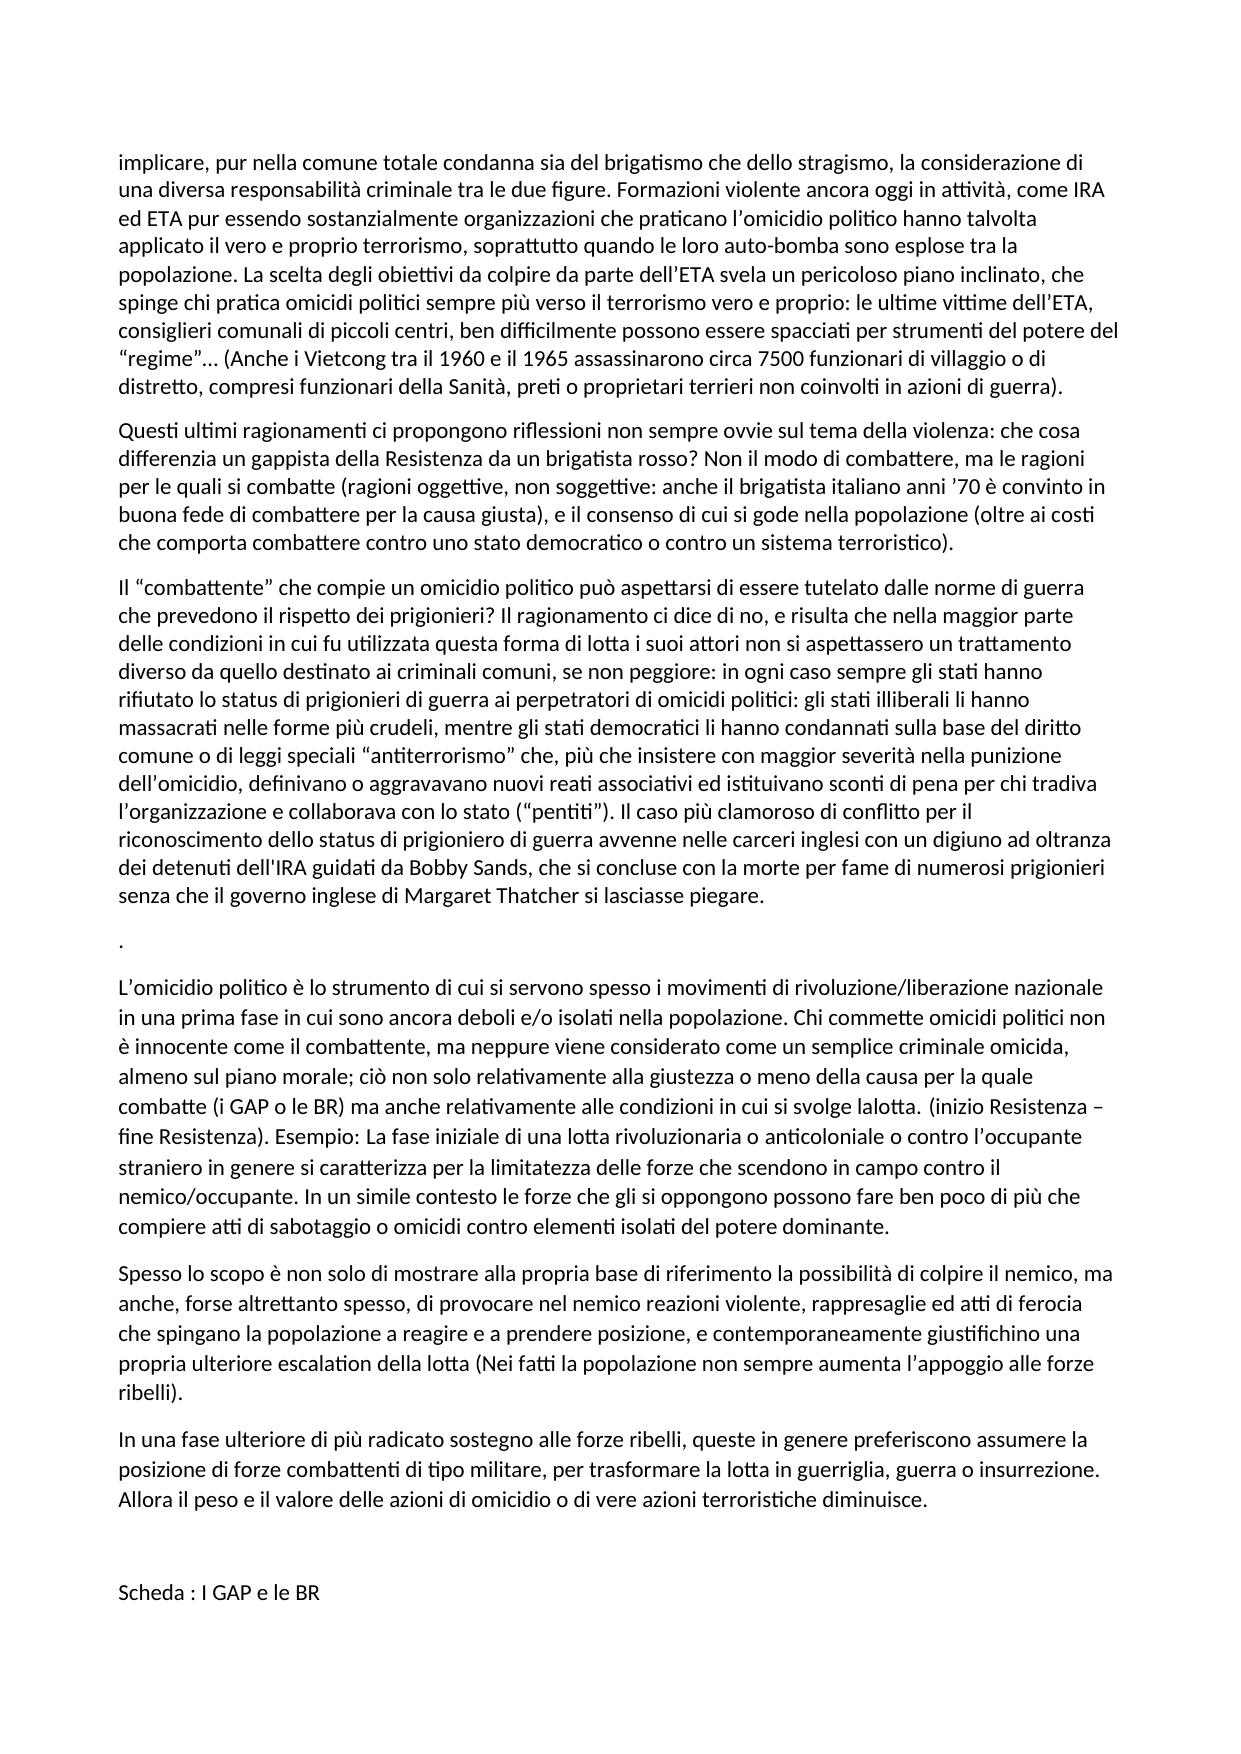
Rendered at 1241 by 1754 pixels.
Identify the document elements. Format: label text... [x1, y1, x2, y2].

text implicare, pur nella comune totale condanna sia del brigatismo che dello stragismo, la considerazione di una diversa responsabilità criminale tra le due figure. Formazioni violente ancora oggi in attività, come IRA ed ETA pur essendo sostanzialmente organizzazioni che praticano l’omicidio politico hanno talvolta applicato il vero e proprio terrorismo, soprattutto quando le loro auto-bomba sono esplose tra la popolazione. La scelta degli obiettivi da colpire da parte dell’ETA svela un pericoloso piano inclinato, che spinge chi pratica omicidi politici sempre più verso il terrorismo vero e proprio: le ultime vittime dell’ETA, consiglieri comunali di piccoli centri, ben difficilmente possono essere spacciati per strumenti del potere del “regime”… (Anche i Vietcong tra il 1960 e il 1965 assassinarono circa 7500 funzionari di villaggio o di distretto, compresi funzionari della Sanità, preti o proprietari terrieri non coinvolti in azioni di guerra). [118, 148, 1122, 400]
text L’omicidio politico è lo strumento di cui si servono spesso i movimenti di rivoluzione/liberazione nazionale in una prima fase in cui sono ancora deboli e/o isolati nella popolazione. Chi commette omicidi politici non è innocente come il combattente, ma neppure viene considerato come un semplice criminale omicida, almeno sul piano morale; ciò non solo relativamente alla giustezza o meno della causa per la quale combatte (i GAP o le BR) ma anche relativamente alle condizioni in cui si svolge lalotta. (inizio Resistenza – fine Resistenza). Esempio: La fase iniziale di una lotta rivoluzionaria o anticoloniale o contro l’occupante straniero in genere si caratterizza per la limitatezza delle forze che scendono in campo contro il nemico/occupante. In un simile contesto le forze che gli si oppongono possono fare ben poco di più che compiere atti di sabotaggio o omicidi contro elementi isolati del potere dominante. [118, 973, 1122, 1240]
text Questi ultimi ragionamenti ci propongono riflessioni non sempre ovvie sul tema della violenza: che cosa differenzia un gappista della Resistenza da un brigatista rosso? Non il modo di combattere, ma le ragioni per le quali si combatte (ragioni oggettive, non soggettive: anche il brigatista italiano anni ’70 è convinto in buona fede di combattere per la causa giusta), e il consenso di cui si gode nella popolazione (oltre ai costi che comporta combattere contro uno stato democratico o contro un sistema terroristico). [118, 416, 1122, 557]
text Scheda : I GAP e le BR [118, 1578, 1122, 1606]
text In una fase ulteriore di più radicato sostegno alle forze ribelli, queste in genere preferiscono assumere la posizione di forze combattenti di tipo militare, per trasformare la lotta in guerriglia, guerra o insurrezione. Allora il peso e il valore delle azioni di omicidio o di vere azioni terroristiche diminuisce. [118, 1425, 1122, 1513]
text . [118, 926, 1122, 954]
text Il “combattente” che compie un omicidio politico può aspettarsi di essere tutelato dalle norme di guerra che prevedono il rispetto dei prigionieri? Il ragionamento ci dice di no, e risulta che nella maggior parte delle condizioni in cui fu utilizzata questa forma di lotta i suoi attori non si aspettassero un trattamento diverso da quello destinato ai criminali comuni, se non peggiore: in ogni caso sempre gli stati hanno rifiutato lo status di prigionieri di guerra ai perpetratori di omicidi politici: gli stati illiberali li hanno massacrati nelle forme più crudeli, mentre gli stati democratici li hanno condannati sulla base del diritto comune o di leggi speciali “antiterrorismo” che, più che insistere con maggior severità nella punizione dell’omicidio, definivano o aggravavano nuovi reati associativi ed istituivano sconti di pena per chi tradiva l’organizzazione e collaborava con lo stato (“pentiti”). Il caso più clamoroso di conflitto per il riconoscimento dello status di prigioniero di guerra avvenne nelle carceri inglesi con un digiuno ad oltranza dei detenuti dell'IRA guidati da Bobby Sands, che si concluse con la morte per fame di numerosi prigionieri senza che il governo inglese di Margaret Thatcher si lasciasse piegare. [118, 573, 1122, 909]
text Spesso lo scopo è non solo di mostrare alla propria base di riferimento la possibilità di colpire il nemico, ma anche, forse altrettanto spesso, di provocare nel nemico reazioni violente, rappresaglie ed atti di ferocia che spingano la popolazione a reagire e a prendere posizione, e contemporaneamente giustifichino una propria ulteriore escalation della lotta (Nei fatti la popolazione non sempre aumenta l’appoggio alle forze ribelli). [118, 1259, 1122, 1407]
